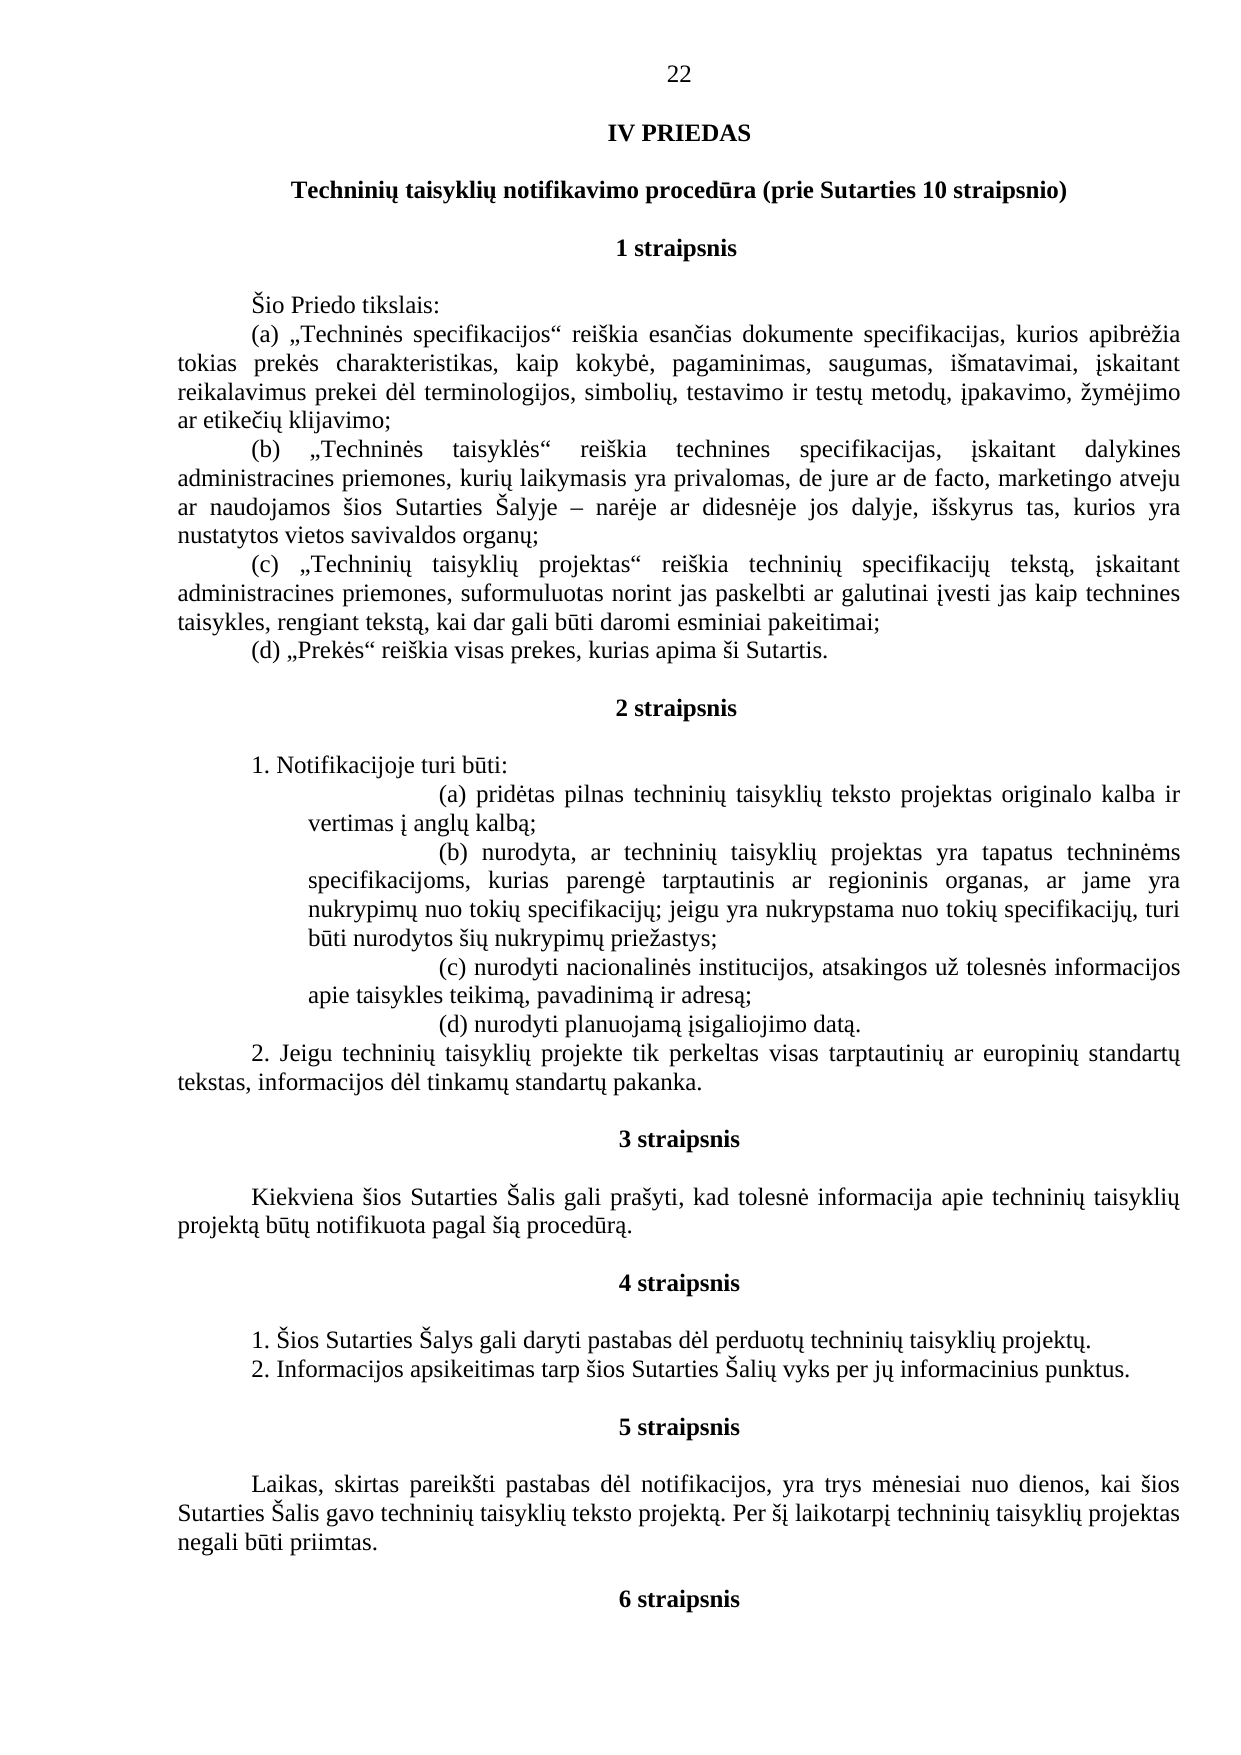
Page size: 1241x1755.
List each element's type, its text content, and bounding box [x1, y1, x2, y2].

text (b) „Techninės taisyklės“ reiškia technines specifikacijas, įskaitant dalykines administracines priemones, kurių laikymasis yra privalomas, de jure ar de facto, marketingo atveju ar naudojamos šios Sutarties Šalyje – narėje ar didesnėje jos dalyje, išskyrus tas, kurios yra nustatytos vietos savivaldos organų; [177, 434, 1181, 549]
text Techninių taisyklių notifikavimo procedūra (prie Sutarties 10 straipsnio) [177, 176, 1181, 204]
text (c) nurodyti nacionalinės institucijos, atsakingos už tolesnės informacijos apie taisykles teikimą, pavadinimą ir adresą; [308, 952, 1181, 1009]
text (b) nurodyta, ar techninių taisyklių projektas yra tapatus techninėms specifikacijoms, kurias parengė tarptautinis ar regioninis organas, ar jame yra nukrypimų nuo tokių specifikacijų; jeigu yra nukrypstama nuo tokių specifikacijų, turi būti nurodytos šių nukrypimų priežastys; [308, 837, 1181, 952]
text Kiekviena šios Sutarties Šalis gali prašyti, kad tolesnė informacija apie techninių taisyklių projektą būtų notifikuota pagal šią procedūrą. [177, 1182, 1181, 1239]
text (c) „Techninių taisyklių projektas“ reiškia techninių specifikacijų tekstą, įskaitant administracines priemones, suformuluotas norint jas paskelbti ar galutinai įvesti jas kaip technines taisykles, rengiant tekstą, kai dar gali būti daromi esminiai pakeitimai; [177, 549, 1181, 636]
text 2. Informacijos apsikeitimas tarp šios Sutarties Šalių vyks per jų informacinius punktus. [177, 1354, 1181, 1383]
text 6 straipsnis [177, 1584, 1181, 1613]
text 2. Jeigu techninių taisyklių projekte tik perkeltas visas tarptautinių ar europinių standartų tekstas, informacijos dėl tinkamų standartų pakanka. [177, 1038, 1181, 1096]
text 5 straipsnis [177, 1412, 1181, 1441]
text 1. Notifikacijoje turi būti: [177, 751, 1181, 779]
text 2 straipsnis [177, 693, 1181, 722]
text Laikas, skirtas pareikšti pastabas dėl notifikacijos, yra trys mėnesiai nuo dienos, kai šios Sutarties Šalis gavo techninių taisyklių teksto projektą. Per šį laikotarpį techninių taisyklių projektas negali būti priimtas. [177, 1469, 1181, 1556]
text 4 straipsnis [177, 1268, 1181, 1297]
text 3 straipsnis [177, 1124, 1181, 1153]
text (a) pridėtas pilnas techninių taisyklių teksto projektas originalo kalba ir vertimas į anglų kalbą; [308, 779, 1181, 837]
text 1 straipsnis [177, 233, 1181, 262]
text IV Priedas [177, 118, 1181, 147]
text (d) „Prekės“ reiškia visas prekes, kurias apima ši Sutartis. [177, 636, 1181, 664]
text 1. Šios Sutarties Šalys gali daryti pastabas dėl perduotų techninių taisyklių projektų. [177, 1326, 1181, 1354]
text (a) „Techninės specifikacijos“ reiškia esančias dokumente specifikacijas, kurios apibrėžia tokias prekės charakteristikas, kaip kokybė, pagaminimas, saugumas, išmatavimai, įskaitant reikalavimus prekei dėl terminologijos, simbolių, testavimo ir testų metodų, įpakavimo, žymėjimo ar etikečių klijavimo; [177, 319, 1181, 434]
text (d) nurodyti planuojamą įsigaliojimo datą. [308, 1009, 1181, 1038]
text Šio Priedo tikslais: [177, 291, 1181, 319]
